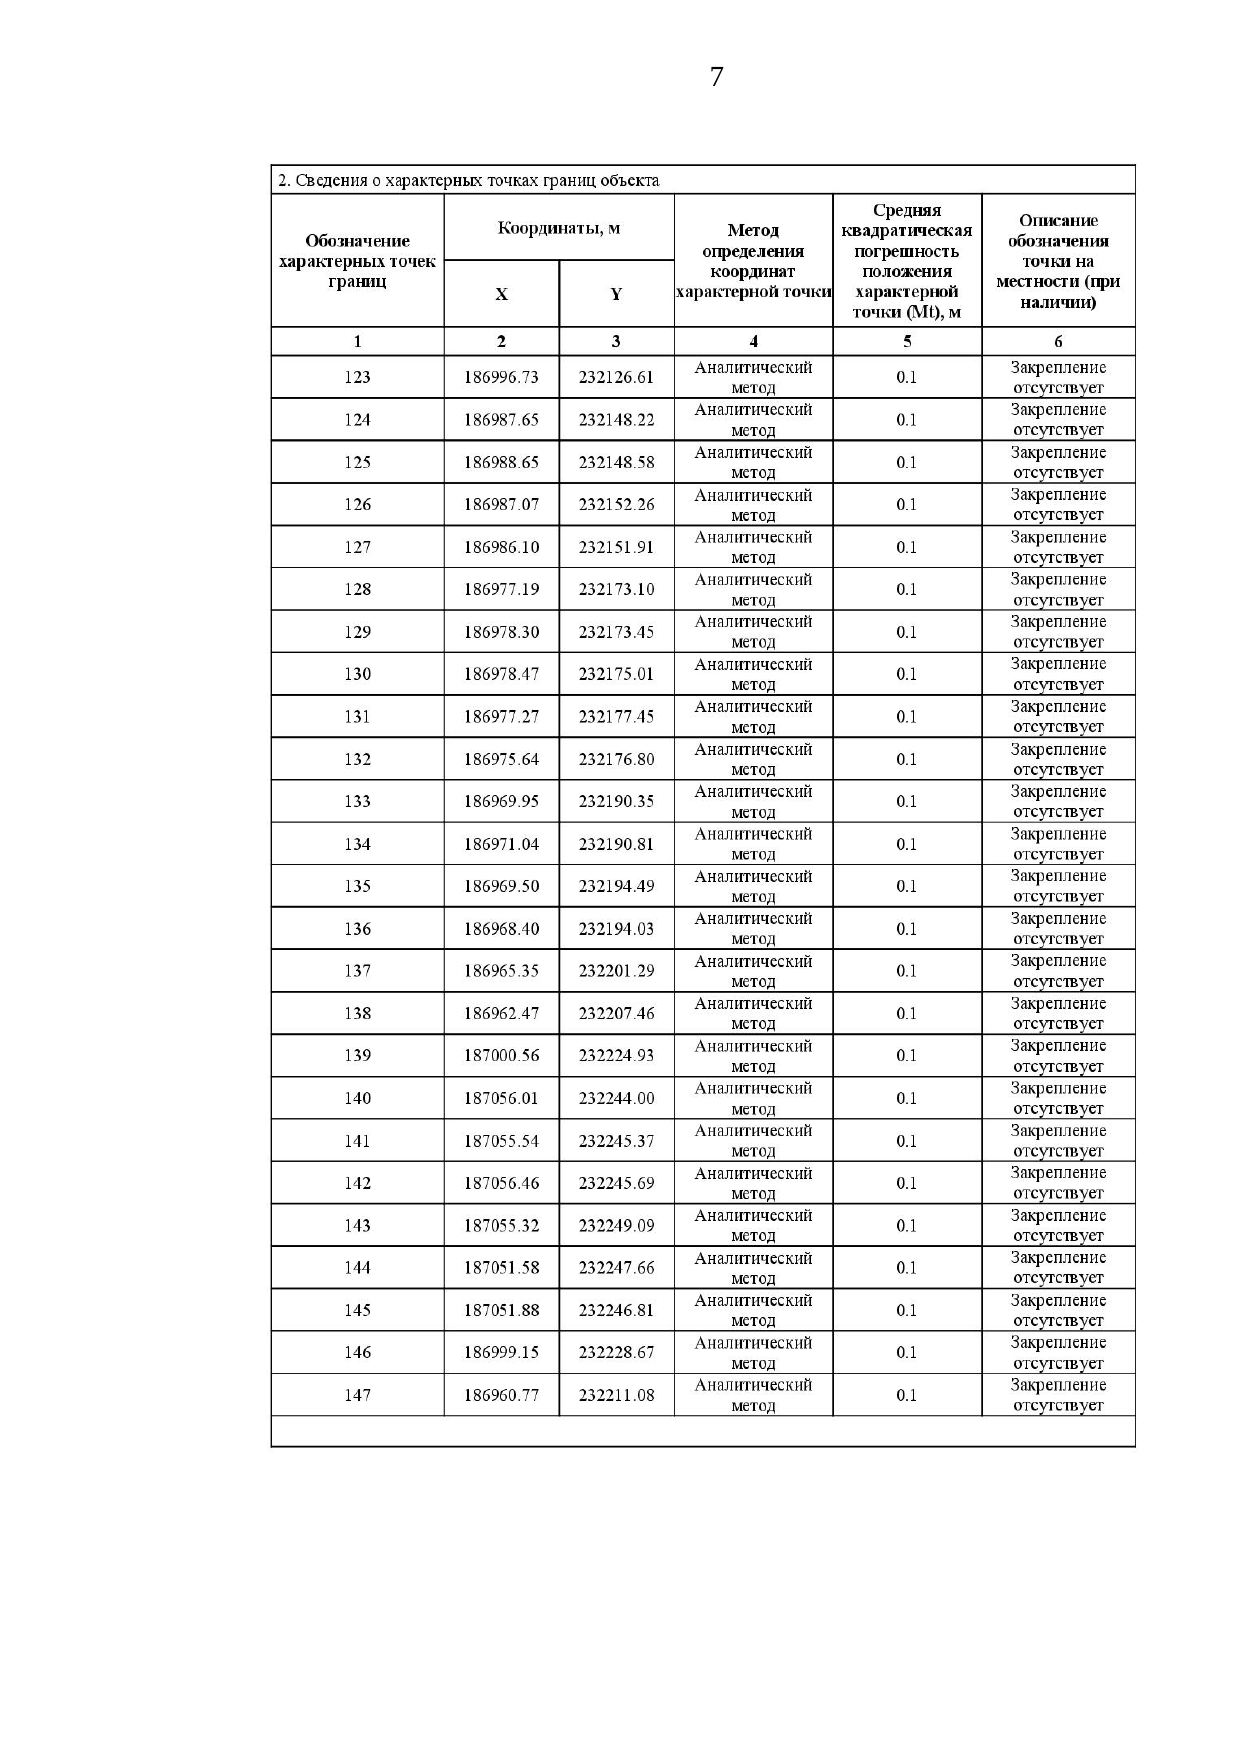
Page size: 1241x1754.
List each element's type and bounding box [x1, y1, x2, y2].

picture [175, 117, 1183, 1532]
